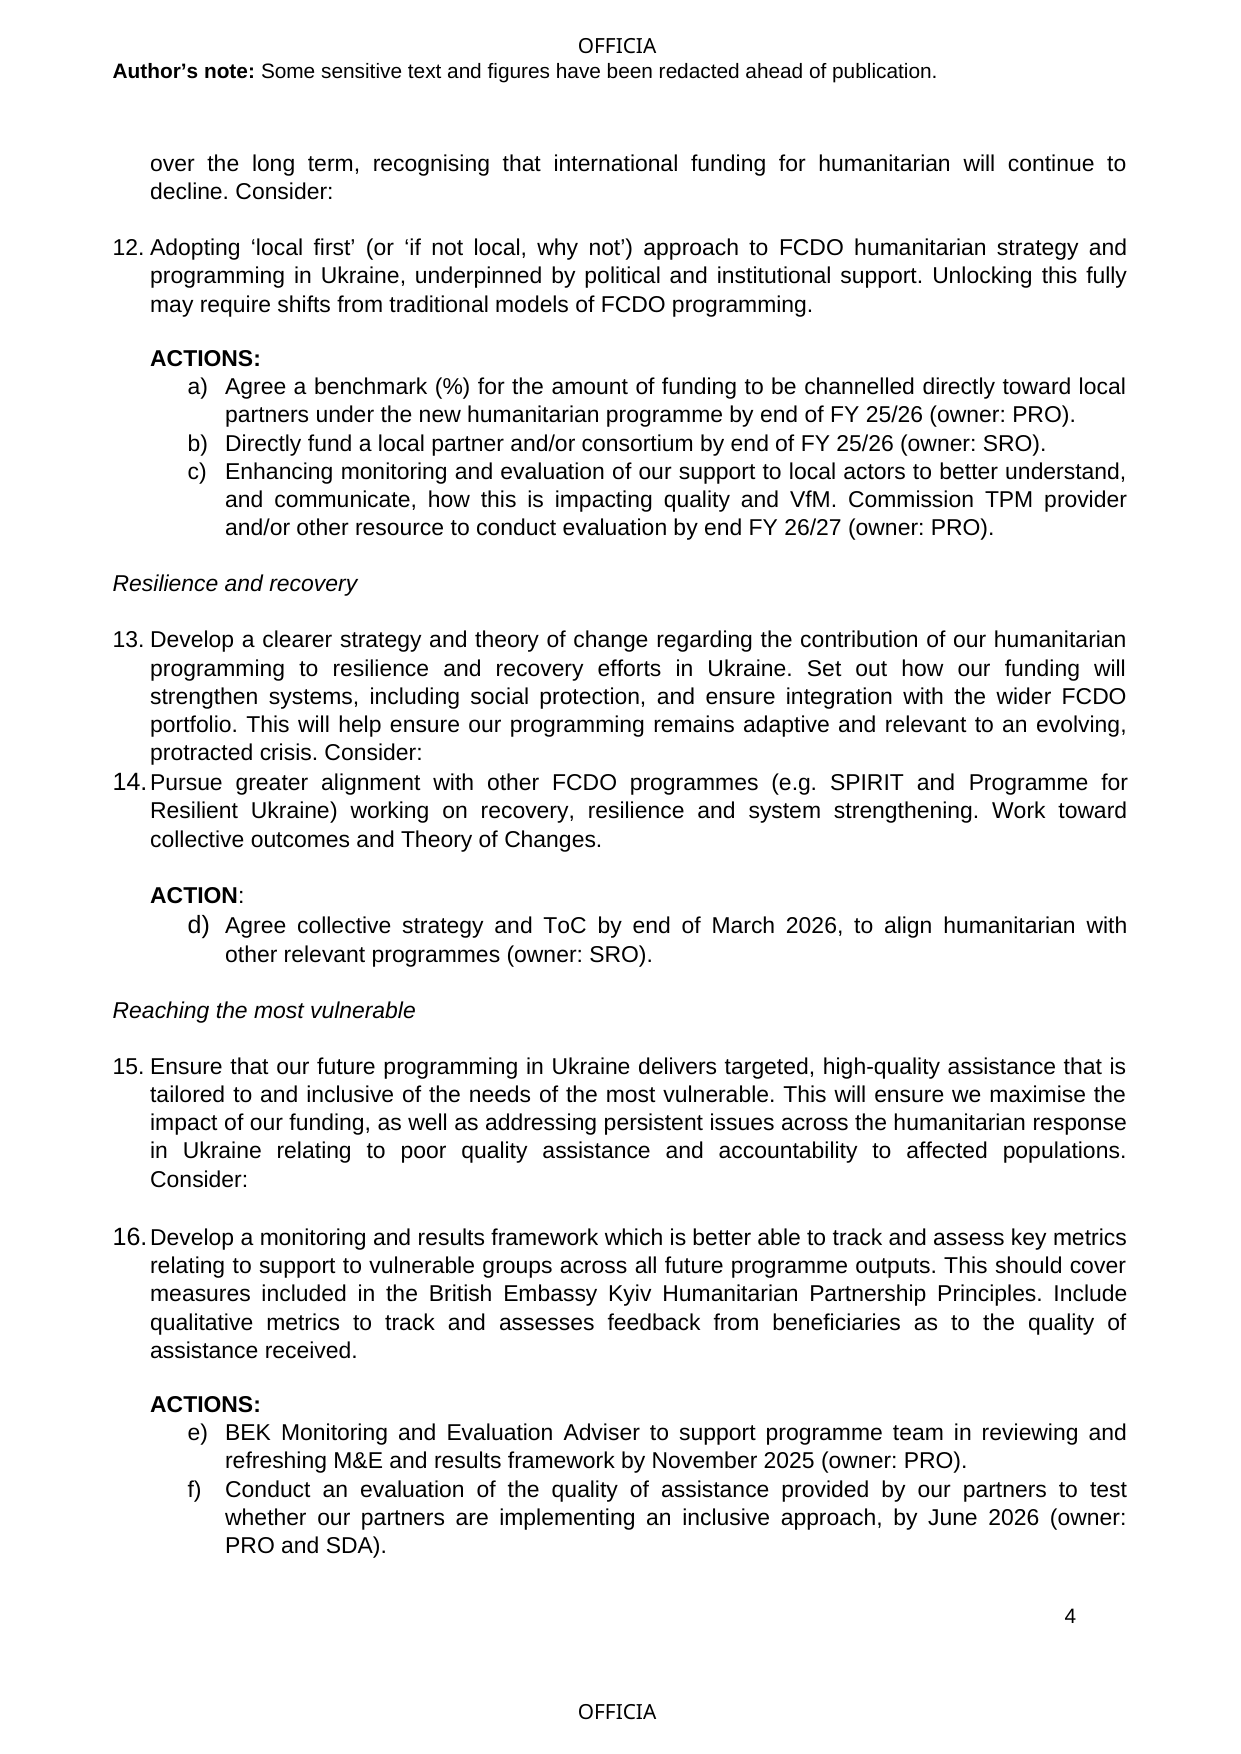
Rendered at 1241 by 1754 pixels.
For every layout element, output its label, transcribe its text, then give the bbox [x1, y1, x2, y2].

text ACTIONS: [150, 345, 1128, 371]
text Resilience and recovery [112, 570, 1128, 596]
list Agree collective strategy and ToC by end of March 2026, to align humanitarian with other relevant programmes (owner: SRO). [187, 910, 1128, 967]
list Develop a monitoring and results framework which is better able to track and assess key metrics relating to support to vulnerable groups across all future programme outputs. This should cover measures included in the British Embassy Kyiv Humanitarian Partnership Principles. Include qualitative metrics to track and assesses feedback from beneficiaries as to the quality of assistance received. [112, 1222, 1128, 1363]
list over the long term, recognising that international funding for humanitarian will continue to decline. Consider: [112, 150, 1128, 204]
list Agree a benchmark (%) for the amount of funding to be channelled directly toward local partners under the new humanitarian programme by end of FY 25/26 (owner: PRO). [187, 373, 1128, 428]
list Ensure that our future programming in Ukraine delivers targeted, high-quality assistance that is tailored to and inclusive of the needs of the most vulnerable. This will ensure we maximise the impact of our funding, as well as addressing persistent issues across the humanitarian response in Ukraine relating to poor quality assistance and accountability to affected populations. Consider: [112, 1053, 1128, 1192]
text Reaching the most vulnerable [112, 997, 1128, 1023]
list Directly fund a local partner and/or consortium by end of FY 25/26 (owner: SRO). [187, 429, 1128, 456]
list ACTIONS: [150, 1391, 1128, 1417]
list BEK Monitoring and Evaluation Adviser to support programme team in reviewing and refreshing M&E and results framework by November 2025 (owner: PRO). [187, 1419, 1128, 1474]
list ACTION: [150, 882, 1128, 908]
list Adopting ‘local first’ (or ‘if not local, why not’) approach to FCDO humanitarian strategy and programming in Ukraine, underpinned by political and institutional support. Unlocking this fully may require shifts from traditional models of FCDO programming. [112, 234, 1128, 317]
list Develop a clearer strategy and theory of change regarding the contribution of our humanitarian programming to resilience and recovery efforts in Ukraine. Set out how our funding will strengthen systems, including social protection, and ensure integration with the wider FCDO portfolio. This will help ensure our programming remains adaptive and relevant to an evolving, protracted crisis. Consider: [112, 626, 1128, 765]
list Conduct an evaluation of the quality of assistance provided by our partners to test whether our partners are implementing an inclusive approach, by June 2026 (owner: PRO and SDA). [187, 1476, 1128, 1558]
list Enhancing monitoring and evaluation of our support to local actors to better understand, and communicate, how this is impacting quality and VfM. Commission TPM provider and/or other resource to conduct evaluation by end FY 26/27 (owner: PRO). [187, 458, 1128, 540]
list Pursue greater alignment with other FCDO programmes (e.g. SPIRIT and Programme for Resilient Ukraine) working on recovery, resilience and system strengthening. Work toward collective outcomes and Theory of Changes. [112, 767, 1128, 852]
